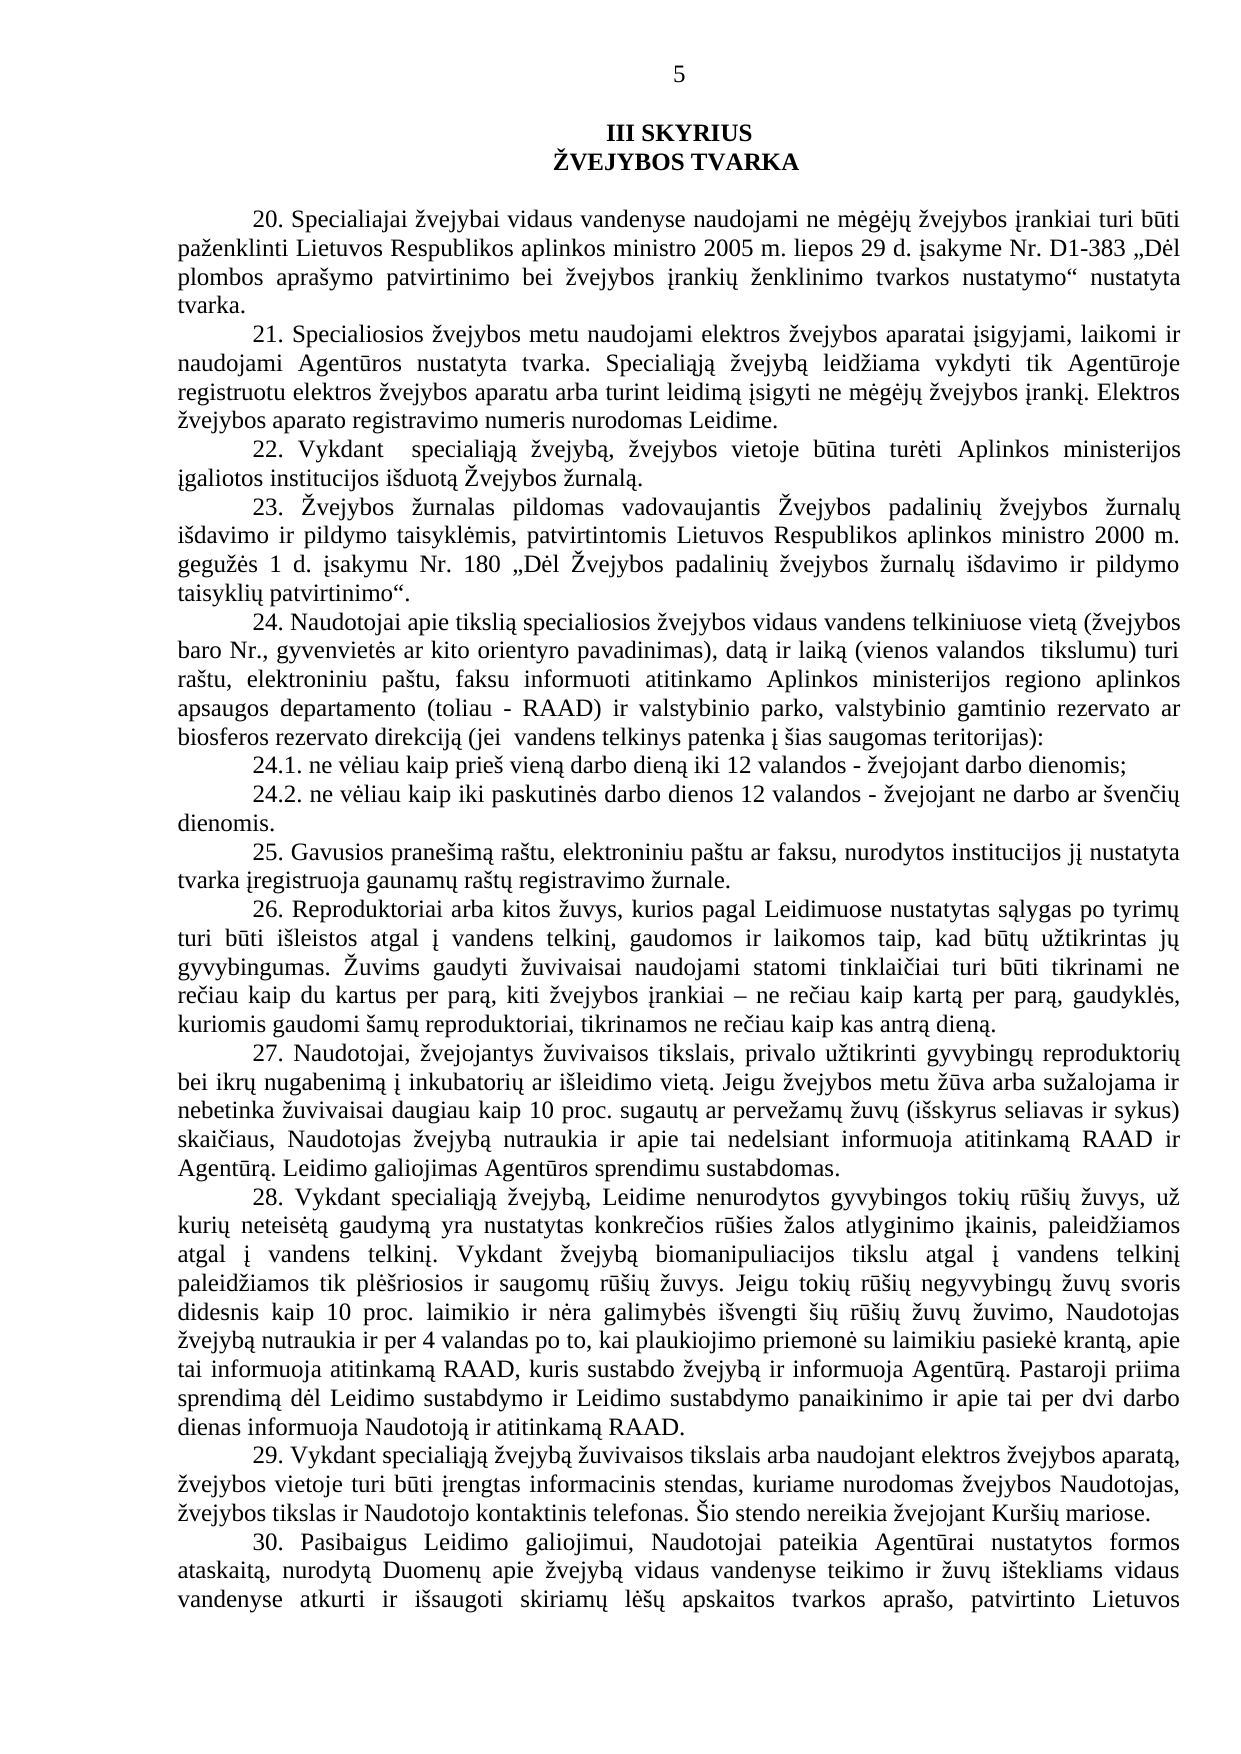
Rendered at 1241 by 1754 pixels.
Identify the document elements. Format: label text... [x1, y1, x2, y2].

text 20. Specialiajai žvejybai vidaus vandenyse naudojami ne mėgėjų žvejybos įrankiai turi būti paženklinti Lietuvos Respublikos aplinkos ministro 2005 m. liepos 29 d. įsakyme Nr. D1-383 „Dėl plombos aprašymo patvirtinimo bei žvejybos įrankių ženklinimo tvarkos nustatymo“ nustatyta tvarka. [177, 204, 1181, 319]
text 28. Vykdant specialiąją žvejybą, Leidime nenurodytos gyvybingos tokių rūšių žuvys, už kurių neteisėtą gaudymą yra nustatytas konkrečios rūšies žalos atlyginimo įkainis, paleidžiamos atgal į vandens telkinį. Vykdant žvejybą biomanipuliacijos tikslu atgal į vandens telkinį paleidžiamos tik plėšriosios ir saugomų rūšių žuvys. Jeigu tokių rūšių negyvybingų žuvų svoris didesnis kaip 10 proc. laimikio ir nėra galimybės išvengti šių rūšių žuvų žuvimo, Naudotojas žvejybą nutraukia ir per 4 valandas po to, kai plaukiojimo priemonė su laimikiu pasiekė krantą, apie tai informuoja atitinkamą RAAD, kuris sustabdo žvejybą ir informuoja Agentūrą. Pastaroji priima sprendimą dėl Leidimo sustabdymo ir Leidimo sustabdymo panaikinimo ir apie tai per dvi darbo dienas informuoja Naudotoją ir atitinkamą RAAD. [177, 1182, 1181, 1441]
text 25. Gavusios pranešimą raštu, elektroniniu paštu ar faksu, nurodytos institucijos jį nustatyta tvarka įregistruoja gaunamų raštų registravimo žurnale. [177, 837, 1181, 894]
text 22. Vykdant specialiąją žvejybą, žvejybos vietoje būtina turėti Aplinkos ministerijos įgaliotos institucijos išduotą Žvejybos žurnalą. [177, 434, 1181, 492]
text 27. Naudotojai, žvejojantys žuvivaisos tikslais, privalo užtikrinti gyvybingų reproduktorių bei ikrų nugabenimą į inkubatorių ar išleidimo vietą. Jeigu žvejybos metu žūva arba sužalojama ir nebetinka žuvivaisai daugiau kaip 10 proc. sugautų ar pervežamų žuvų (išskyrus seliavas ir sykus) skaičiaus, Naudotojas žvejybą nutraukia ir apie tai nedelsiant informuoja atitinkamą RAAD ir Agentūrą. Leidimo galiojimas Agentūros sprendimu sustabdomas. [177, 1038, 1181, 1182]
text 24.1. ne vėliau kaip prieš vieną darbo dieną iki 12 valandos - žvejojant darbo dienomis; [177, 751, 1181, 779]
text 30. Pasibaigus Leidimo galiojimui, Naudotojai pateikia Agentūrai nustatytos formos ataskaitą, nurodytą Duomenų apie žvejybą vidaus vandenyse teikimo ir žuvų ištekliams vidaus vandenyse atkurti ir išsaugoti skiriamų lėšų apskaitos tvarkos aprašo, patvirtinto Lietuvos [177, 1527, 1181, 1613]
text 24. Naudotojai apie tikslią specialiosios žvejybos vidaus vandens telkiniuose vietą (žvejybos baro Nr., gyvenvietės ar kito orientyro pavadinimas), datą ir laiką (vienos valandos tikslumu) turi raštu, elektroniniu paštu, faksu informuoti atitinkamo Aplinkos ministerijos regiono aplinkos apsaugos departamento (toliau - RAAD) ir valstybinio parko, valstybinio gamtinio rezervato ar biosferos rezervato direkciją (jei vandens telkinys patenka į šias saugomas teritorijas): [177, 607, 1181, 751]
text 29. Vykdant specialiąją žvejybą žuvivaisos tikslais arba naudojant elektros žvejybos aparatą, žvejybos vietoje turi būti įrengtas informacinis stendas, kuriame nurodomas žvejybos Naudotojas, žvejybos tikslas ir Naudotojo kontaktinis telefonas. Šio stendo nereikia žvejojant Kuršių mariose. [177, 1441, 1181, 1527]
text 21. Specialiosios žvejybos metu naudojami elektros žvejybos aparatai įsigyjami, laikomi ir naudojami Agentūros nustatyta tvarka. Specialiąją žvejybą leidžiama vykdyti tik Agentūroje registruotu elektros žvejybos aparatu arba turint leidimą įsigyti ne mėgėjų žvejybos įrankį. Elektros žvejybos aparato registravimo numeris nurodomas Leidime. [177, 319, 1181, 434]
text 23. Žvejybos žurnalas pildomas vadovaujantis Žvejybos padalinių žvejybos žurnalų išdavimo ir pildymo taisyklėmis, patvirtintomis Lietuvos Respublikos aplinkos ministro 2000 m. gegužės 1 d. įsakymu Nr. 180 „Dėl Žvejybos padalinių žvejybos žurnalų išdavimo ir pildymo taisyklių patvirtinimo“. [177, 492, 1181, 607]
text 26. Reproduktoriai arba kitos žuvys, kurios pagal Leidimuose nustatytas sąlygas po tyrimų turi būti išleistos atgal į vandens telkinį, gaudomos ir laikomos taip, kad būtų užtikrintas jų gyvybingumas. Žuvims gaudyti žuvivaisai naudojami statomi tinklaičiai turi būti tikrinami ne rečiau kaip du kartus per parą, kiti žvejybos įrankiai – ne rečiau kaip kartą per parą, gaudyklės, kuriomis gaudomi šamų reproduktoriai, tikrinamos ne rečiau kaip kas antrą dieną. [177, 894, 1181, 1038]
text žvejybos tvarka [177, 147, 1181, 176]
text 24.2. ne vėliau kaip iki paskutinės darbo dienos 12 valandos - žvejojant ne darbo ar švenčių dienomis. [177, 779, 1181, 837]
text III SKYRIUS [177, 118, 1181, 147]
